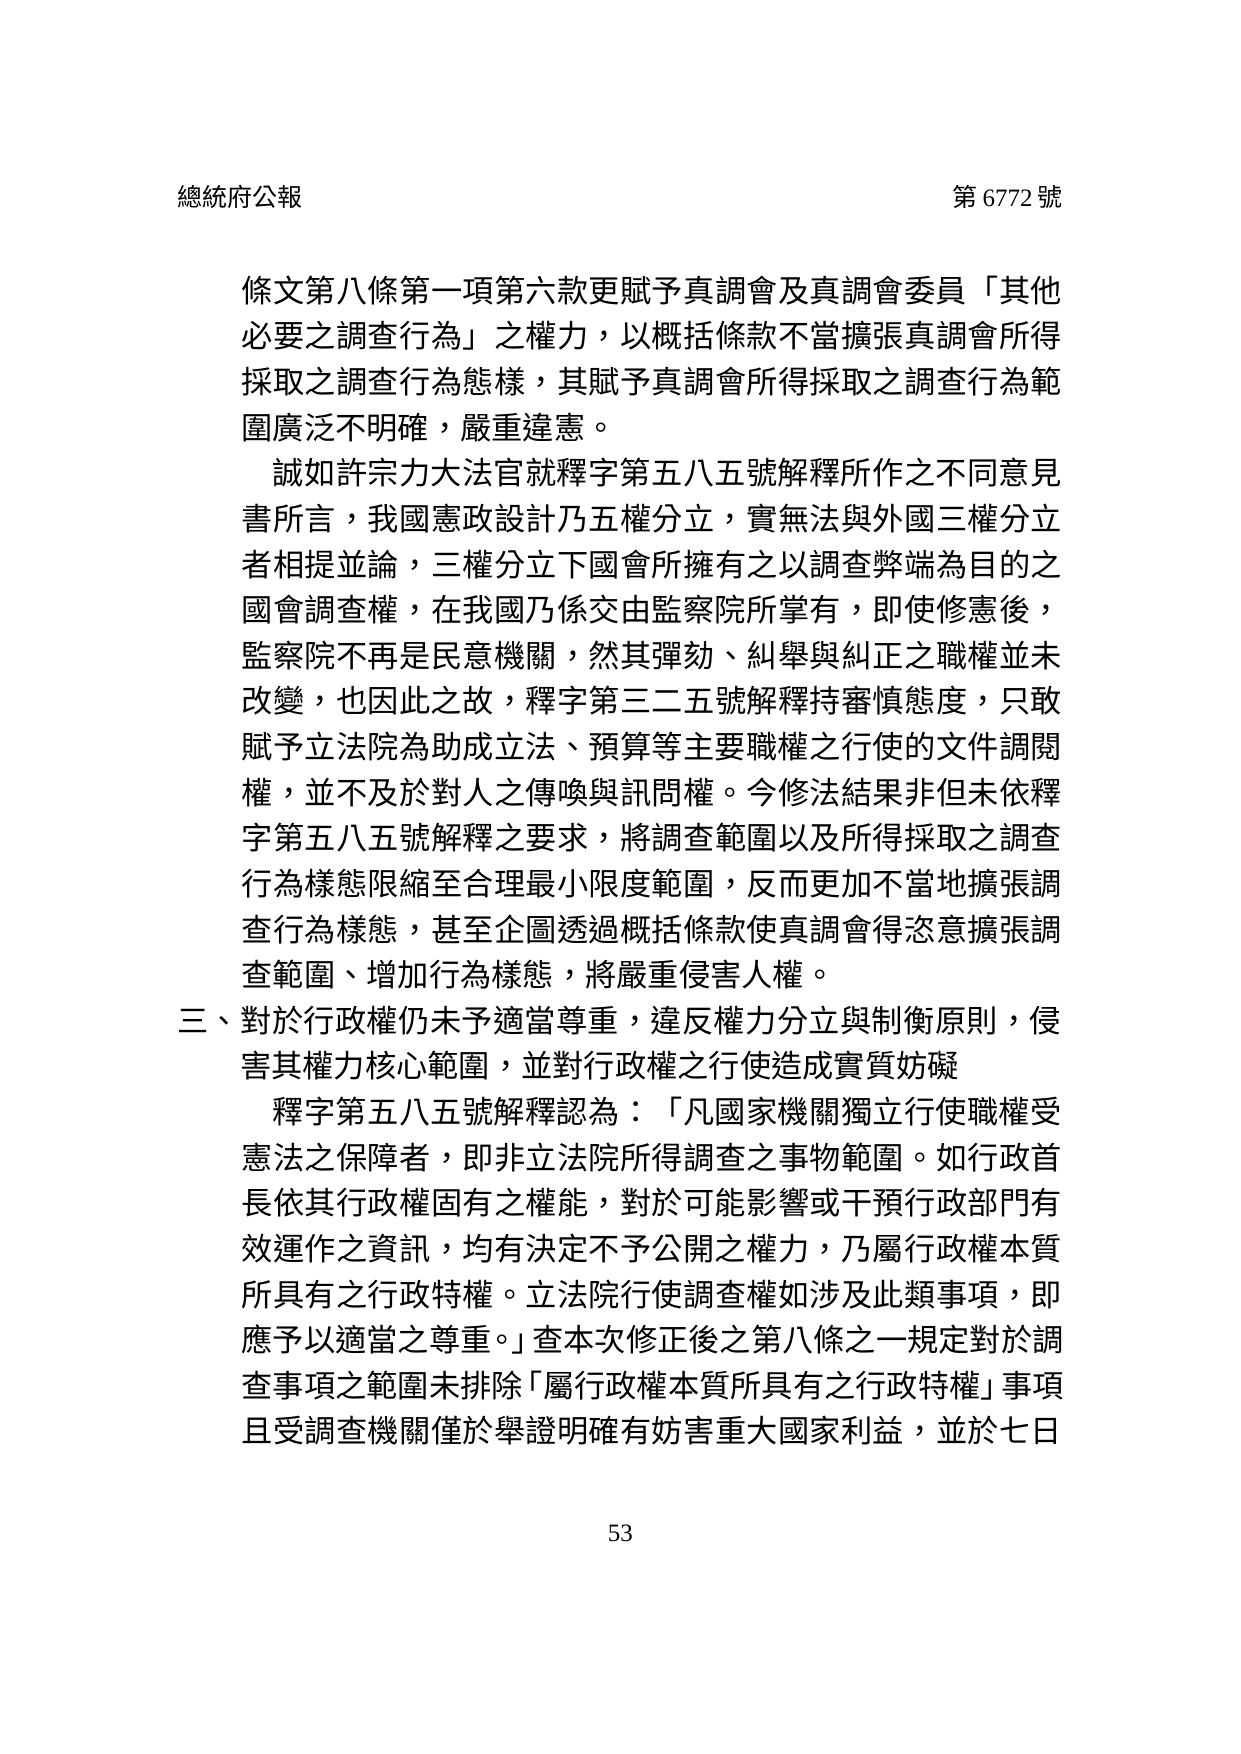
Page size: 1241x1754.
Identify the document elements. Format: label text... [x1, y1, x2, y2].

text 三、對於行政權仍未予適當尊重，違反權力分立與制衡原則，侵害其權力核心範圍，並對行政權之行使造成實質妨礙 [177, 996, 1063, 1087]
text 其次，調查權既僅係立法權之輔助權限，其行使界限應依解釋意旨合理限縮至最小限度範圍內。有關立法院調查權之範圍依司法院釋字第三二五號及第五八五號解釋，侷限於「調閱文件」及「約詢人員」二部分。於特殊例外之情形，有就特定事項委任協助調查之必要者，依釋字第五八五號解釋意旨，亦僅限於「約詢人員」部分。本次修正條文第八條及第八條之一不僅將「文件調閱權」之對象擴大及於「證物」，更增加真調會委員可進入機關或個人場所調查，以及封存、攜去、留置有關證件資料等類似於「搜索」、「扣押」之權力，然真調會委員行使此種權力卻不需要向法院聲請核發搜索票，權限比檢察官更大，有違反正當法律程序原則之虞。此外，修正條文第八條第一項第六款更賦予真調會及真調會委員「其他必要之調查行為」之權力，以概括條款不當擴張真調會所得採取之調查行為態樣，其賦予真調會所得採取之調查行為範圍廣泛不明確，嚴重違憲。 [241, 266, 1063, 448]
text 釋字第五八五號解釋認為：「凡國家機關獨立行使職權受憲法之保障者，即非立法院所得調查之事物範圍。如行政首長依其行政權固有之權能，對於可能影響或干預行政部門有效運作之資訊，均有決定不予公開之權力，乃屬行政權本質所具有之行政特權。立法院行使調查權如涉及此類事項，即應予以適當之尊重。」查本次修正後之第八條之一規定對於調查事項之範圍未排除「屬行政權本質所具有之行政特權」事項，且受調查機關僅於舉證明確有妨害重大國家利益，並於七日內取得行政法院假處分裁定同意，始得拒絕，亦未符釋字第五八五號解釋所提「應予以適當之尊重」之要求，已侵害行政權核心範圍之虞，對行政權之行使造成實質妨礙。 [241, 1087, 1063, 1452]
text 誠如許宗力大法官就釋字第五八五號解釋所作之不同意見書所言，我國憲政設計乃五權分立，實無法與外國三權分立者相提並論，三權分立下國會所擁有之以調查弊端為目的之國會調查權，在我國乃係交由監察院所掌有，即使修憲後，監察院不再是民意機關，然其彈劾、糾舉與糾正之職權並未改變，也因此之故，釋字第三二五號解釋持審慎態度，只敢賦予立法院為助成立法、預算等主要職權之行使的文件調閱權，並不及於對人之傳喚與訊問權。今修法結果非但未依釋字第五八五號解釋之要求，將調查範圍以及所得採取之調查行為樣態限縮至合理最小限度範圍，反而更加不當地擴張調查行為樣態，甚至企圖透過概括條款使真調會得恣意擴張調查範圍、增加行為樣態，將嚴重侵害人權。 [241, 448, 1063, 996]
